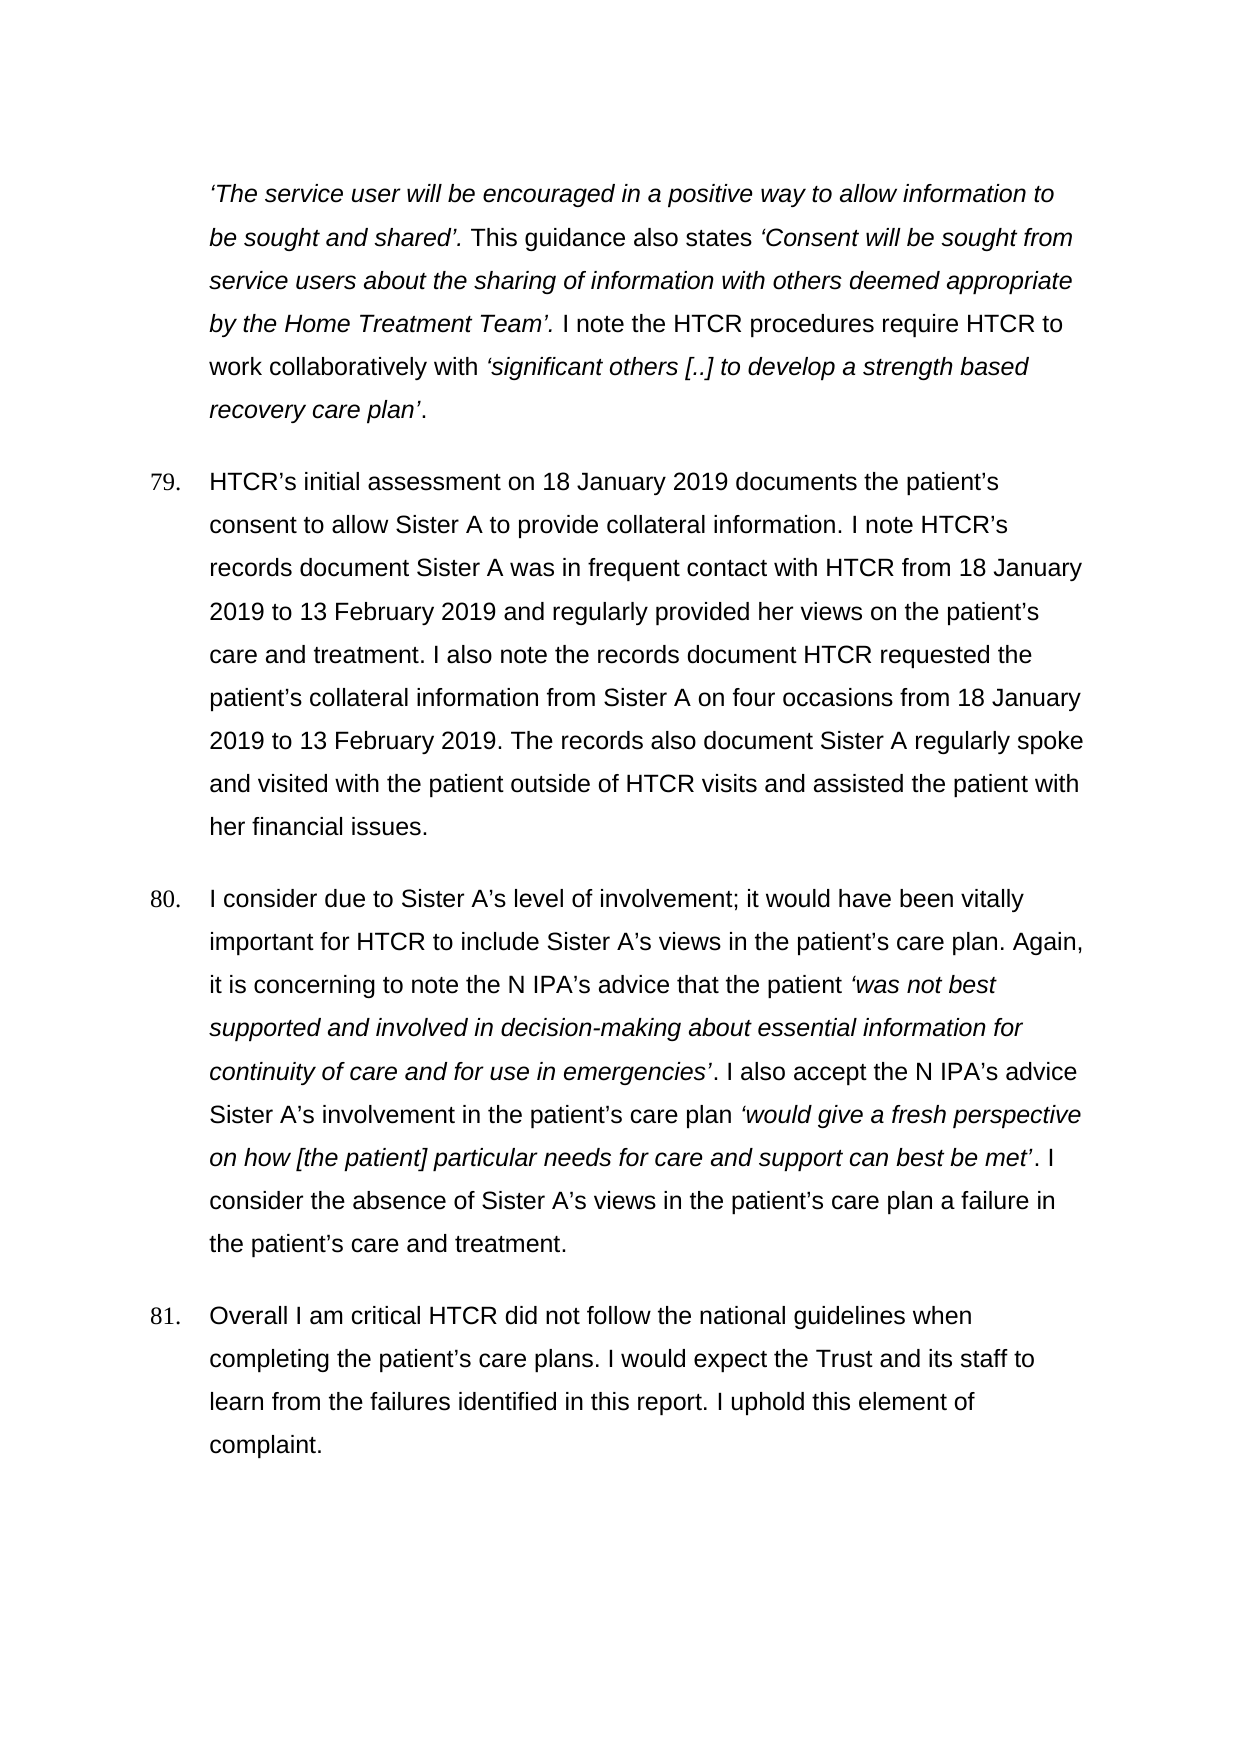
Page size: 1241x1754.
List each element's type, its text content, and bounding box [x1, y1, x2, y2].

list HTCR’s initial assessment on 18 January 2019 documents the patient’s consent to allow Sister A to provide collateral information. I note HTCR’s records document Sister A was in frequent contact with HTCR from 18 January 2019 to 13 February 2019 and regularly provided her views on the patient’s care and treatment. I also note the records document HTCR requested the patient’s collateral information from Sister A on four occasions from 18 January 2019 to 13 February 2019. The records also document Sister A regularly spoke and visited with the patient outside of HTCR visits and assisted the patient with her financial issues. [150, 467, 1090, 841]
list ‘The service user will be encouraged in a positive way to allow information to be sought and shared’. This guidance also states ‘Consent will be sought from service users about the sharing of information with others deemed appropriate by the Home Treatment Team’. I note the HTCR procedures require HTCR to work collaboratively with ‘significant others [..] to develop a strength based recovery care plan’. [150, 179, 1090, 424]
list I consider due to Sister A’s level of involvement; it would have been vitally important for HTCR to include Sister A’s views in the patient’s care plan. Again, it is concerning to note the N IPA’s advice that the patient ‘was not best supported and involved in decision-making about essential information for continuity of care and for use in emergencies’. I also accept the N IPA’s advice Sister A’s involvement in the patient’s care plan ‘would give a fresh perspective on how [the patient] particular needs for care and support can best be met’. I consider the absence of Sister A’s views in the patient’s care plan a failure in the patient’s care and treatment. [150, 884, 1090, 1258]
list Overall I am critical HTCR did not follow the national guidelines when completing the patient’s care plans. I would expect the Trust and its staff to learn from the failures identified in this report. I uphold this element of complaint. [150, 1301, 1090, 1459]
